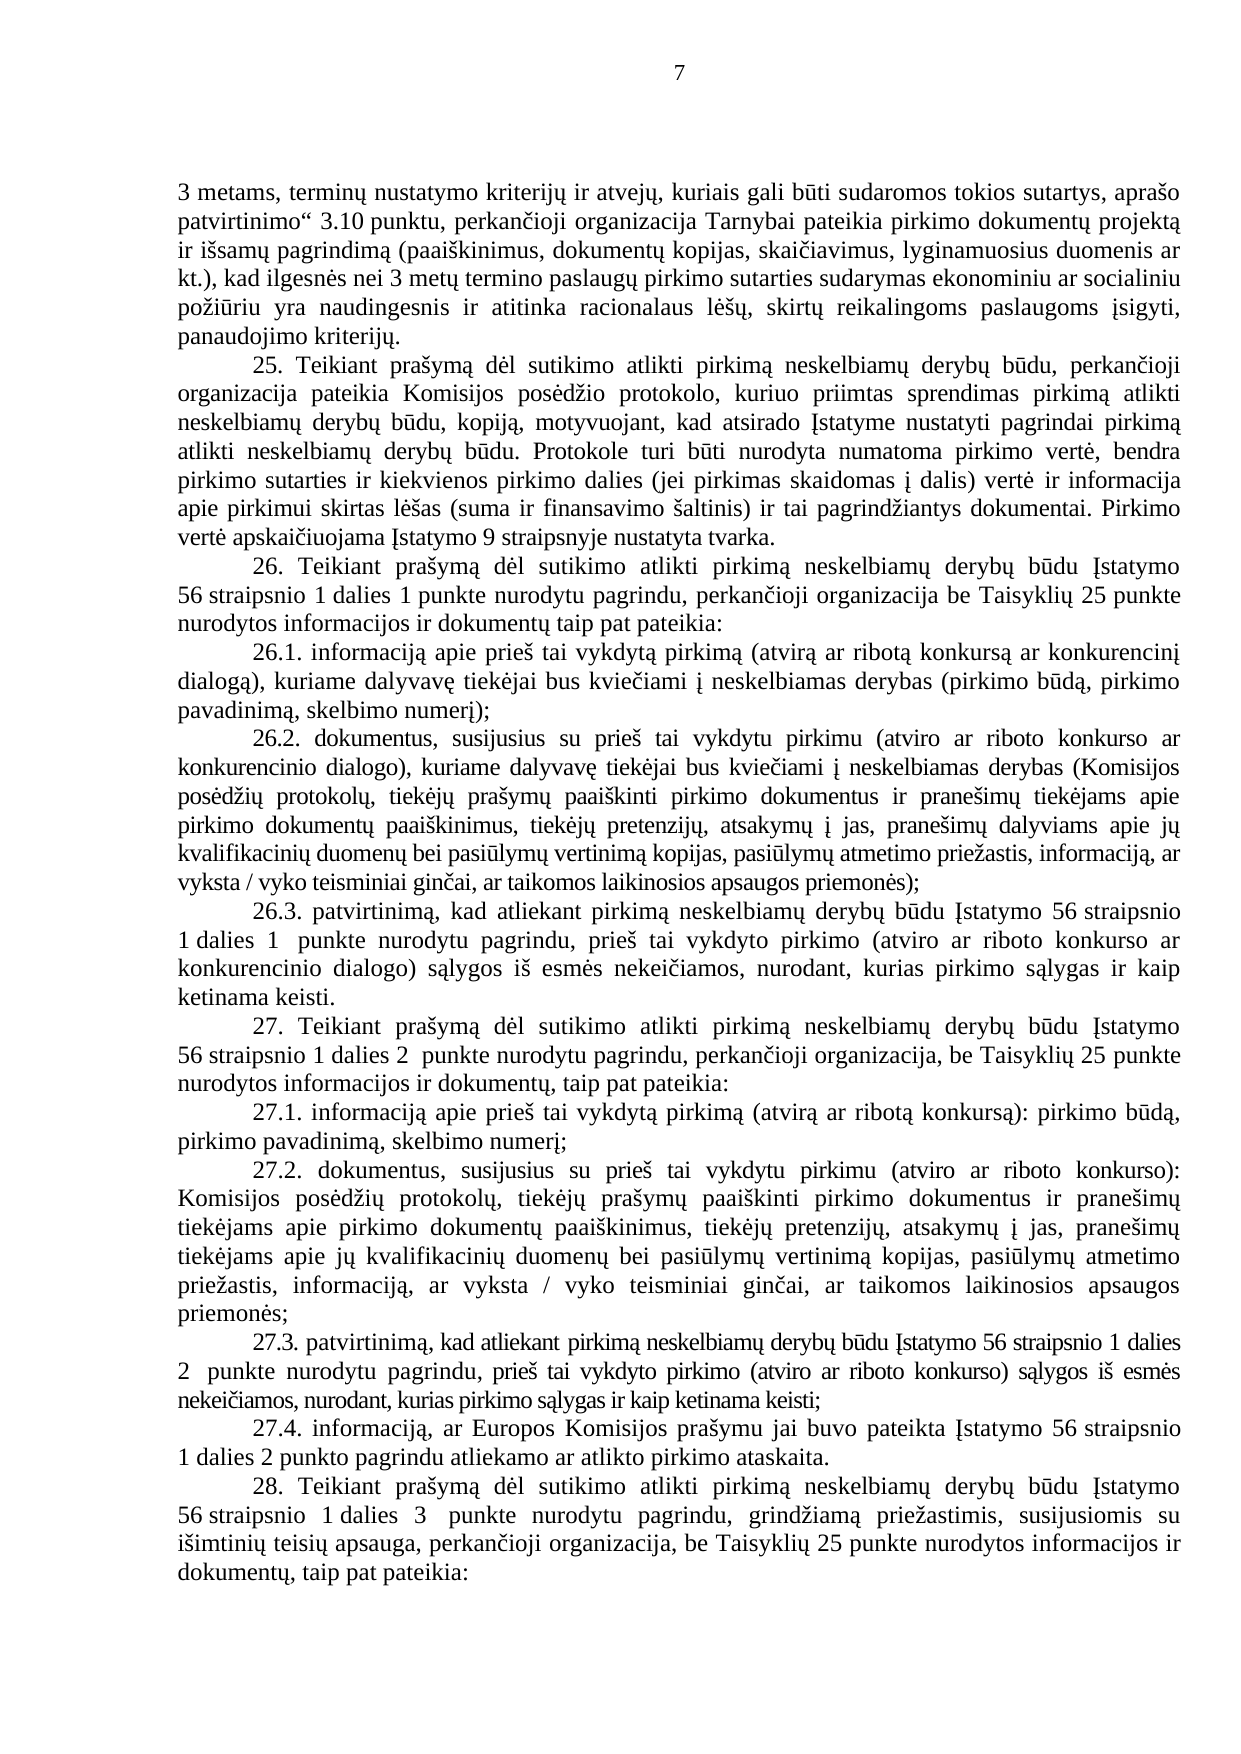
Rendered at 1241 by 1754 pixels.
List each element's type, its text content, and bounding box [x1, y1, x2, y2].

text 26. Teikiant prašymą dėl sutikimo atlikti pirkimą neskelbiamų derybų būdu Įstatymo 56 straipsnio 1 dalies 1 punkte nurodytu pagrindu, perkančioji organizacija be Taisyklių 25 punkte nurodytos informacijos ir dokumentų taip pat pateikia: [177, 551, 1181, 637]
text 25. Teikiant prašymą dėl sutikimo atlikti pirkimą neskelbiamų derybų būdu, perkančioji organizacija pateikia Komisijos posėdžio protokolo, kuriuo priimtas sprendimas pirkimą atlikti neskelbiamų derybų būdu, kopiją, motyvuojant, kad atsirado Įstatyme nustatyti pagrindai pirkimą atlikti neskelbiamų derybų būdu. Protokole turi būti nurodyta numatoma pirkimo vertė, bendra pirkimo sutarties ir kiekvienos pirkimo dalies (jei pirkimas skaidomas į dalis) vertė ir informacija apie pirkimui skirtas lėšas (suma ir finansavimo šaltinis) ir tai pagrindžiantys dokumentai. Pirkimo vertė apskaičiuojama Įstatymo 9 straipsnyje nustatyta tvarka. [177, 350, 1181, 551]
text 26.2. dokumentus, susijusius su prieš tai vykdytu pirkimu (atviro ar riboto konkurso ar konkurencinio dialogo), kuriame dalyvavę tiekėjai bus kviečiami į neskelbiamas derybas (Komisijos posėdžių protokolų, tiekėjų prašymų paaiškinti pirkimo dokumentus ir pranešimų tiekėjams apie pirkimo dokumentų paaiškinimus, tiekėjų pretenzijų, atsakymų į jas, pranešimų dalyviams apie jų kvalifikacinių duomenų bei pasiūlymų vertinimą kopijas, pasiūlymų atmetimo priežastis, informaciją, ar vyksta / vyko teisminiai ginčai, ar taikomos laikinosios apsaugos priemonės); [177, 723, 1181, 896]
text 27.4. informaciją, ar Europos Komisijos prašymu jai buvo pateikta Įstatymo 56 straipsnio 1 dalies 2 punkto pagrindu atliekamo ar atlikto pirkimo ataskaita. [177, 1413, 1181, 1471]
text 27.1. informaciją apie prieš tai vykdytą pirkimą (atvirą ar ribotą konkursą): pirkimo būdą, pirkimo pavadinimą, skelbimo numerį; [177, 1097, 1181, 1155]
text 27. Teikiant prašymą dėl sutikimo atlikti pirkimą neskelbiamų derybų būdu Įstatymo 56 straipsnio 1 dalies 2 punkte nurodytu pagrindu, perkančioji organizacija, be Taisyklių 25 punkte nurodytos informacijos ir dokumentų, taip pat pateikia: [177, 1011, 1181, 1097]
text 26.1. informaciją apie prieš tai vykdytą pirkimą (atvirą ar ribotą konkursą ar konkurencinį dialogą), kuriame dalyvavę tiekėjai bus kviečiami į neskelbiamas derybas (pirkimo būdą, pirkimo pavadinimą, skelbimo numerį); [177, 637, 1181, 723]
text 27.2. dokumentus, susijusius su prieš tai vykdytu pirkimu (atviro ar riboto konkurso): Komisijos posėdžių protokolų, tiekėjų prašymų paaiškinti pirkimo dokumentus ir pranešimų tiekėjams apie pirkimo dokumentų paaiškinimus, tiekėjų pretenzijų, atsakymų į jas, pranešimų tiekėjams apie jų kvalifikacinių duomenų bei pasiūlymų vertinimą kopijas, pasiūlymų atmetimo priežastis, informaciją, ar vyksta / vyko teisminiai ginčai, ar taikomos laikinosios apsaugos priemonės; [177, 1155, 1181, 1327]
text 27.3. patvirtinimą, kad atliekant pirkimą neskelbiamų derybų būdu Įstatymo 56 straipsnio 1 dalies 2 punkte nurodytu pagrindu, prieš tai vykdyto pirkimo (atviro ar riboto konkurso) sąlygos iš esmės nekeičiamos, nurodant, kurias pirkimo sąlygas ir kaip ketinama keisti; [177, 1327, 1181, 1413]
text 26.3. patvirtinimą, kad atliekant pirkimą neskelbiamų derybų būdu Įstatymo 56 straipsnio 1 dalies 1 punkte nurodytu pagrindu, prieš tai vykdyto pirkimo (atviro ar riboto konkurso ar konkurencinio dialogo) sąlygos iš esmės nekeičiamos, nurodant, kurias pirkimo sąlygas ir kaip ketinama keisti. [177, 896, 1181, 1011]
text 3 metams, terminų nustatymo kriterijų ir atvejų, kuriais gali būti sudaromos tokios sutartys, aprašo patvirtinimo“ 3.10 punktu, perkančioji organizacija Tarnybai pateikia pirkimo dokumentų projektą ir išsamų pagrindimą (paaiškinimus, dokumentų kopijas, skaičiavimus, lyginamuosius duomenis ar kt.), kad ilgesnės nei 3 metų termino paslaugų pirkimo sutarties sudarymas ekonominiu ar socialiniu požiūriu yra naudingesnis ir atitinka racionalaus lėšų, skirtų reikalingoms paslaugoms įsigyti, panaudojimo kriterijų. [177, 177, 1181, 350]
text 28. Teikiant prašymą dėl sutikimo atlikti pirkimą neskelbiamų derybų būdu Įstatymo 56 straipsnio 1 dalies 3 punkte nurodytu pagrindu, grindžiamą priežastimis, susijusiomis su išimtinių teisių apsauga, perkančioji organizacija, be Taisyklių 25 punkte nurodytos informacijos ir dokumentų, taip pat pateikia: [177, 1471, 1181, 1586]
